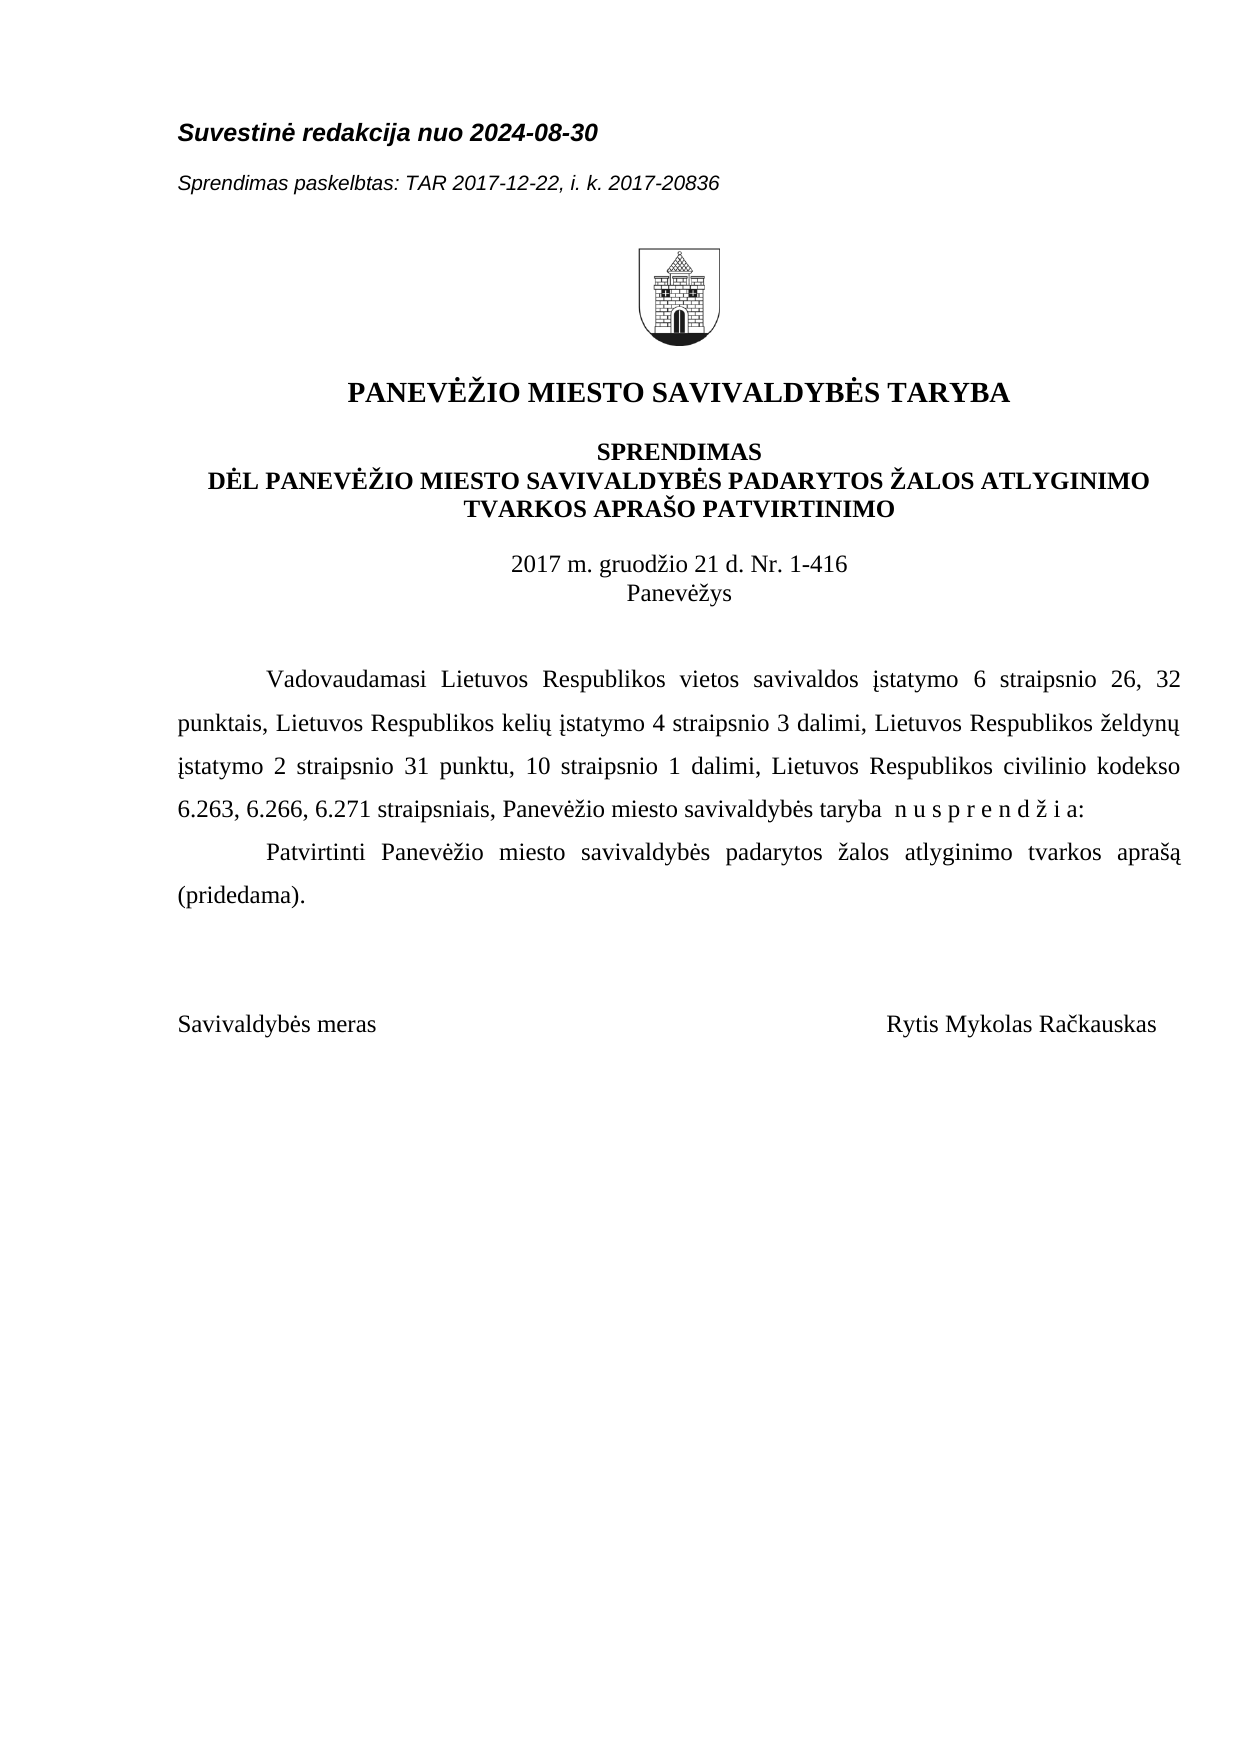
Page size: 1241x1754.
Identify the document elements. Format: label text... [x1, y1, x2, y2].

text Vadovaudamasi Lietuvos Respublikos vietos savivaldos įstatymo 6 straipsnio 26, 32 punktais, Lietuvos Respublikos kelių įstatymo 4 straipsnio 3 dalimi, Lietuvos Respublikos želdynų įstatymo 2 straipsnio 31 punktu, 10 straipsnio 1 dalimi, Lietuvos Respublikos civilinio kodekso 6.263, 6.266, 6.271 straipsniais, Panevėžio miesto savivaldybės taryba n u s p r e n d ž i a: [177, 664, 1181, 823]
text DĖL PANEVĖŽIO MIESTO SAVIVALDYBĖS PADARYTOS ŽALOS ATLYGINIMO TVARKOS APRAŠO PATVIRTINIMO [177, 466, 1181, 523]
text Patvirtinti Panevėžio miesto savivaldybės padarytos žalos atlyginimo tvarkos aprašą (pridedama). [177, 837, 1181, 909]
text Panevėžys [177, 578, 1181, 607]
text SPRENDIMAS [177, 437, 1181, 466]
text Savivaldybės meras Rytis Mykolas Račkauskas [177, 1009, 1181, 1038]
text PANEVĖŽIO MIESTO SAVIVALDYBĖS TARYBA [177, 375, 1181, 408]
text Sprendimas paskelbtas: TAR 2017-12-22, i. k. 2017-20836 [177, 171, 1181, 195]
text Suvestinė redakcija nuo 2024-08-30 [177, 118, 1181, 147]
text 2017 m. gruodžio 21 d. Nr. 1-416 [177, 549, 1181, 578]
